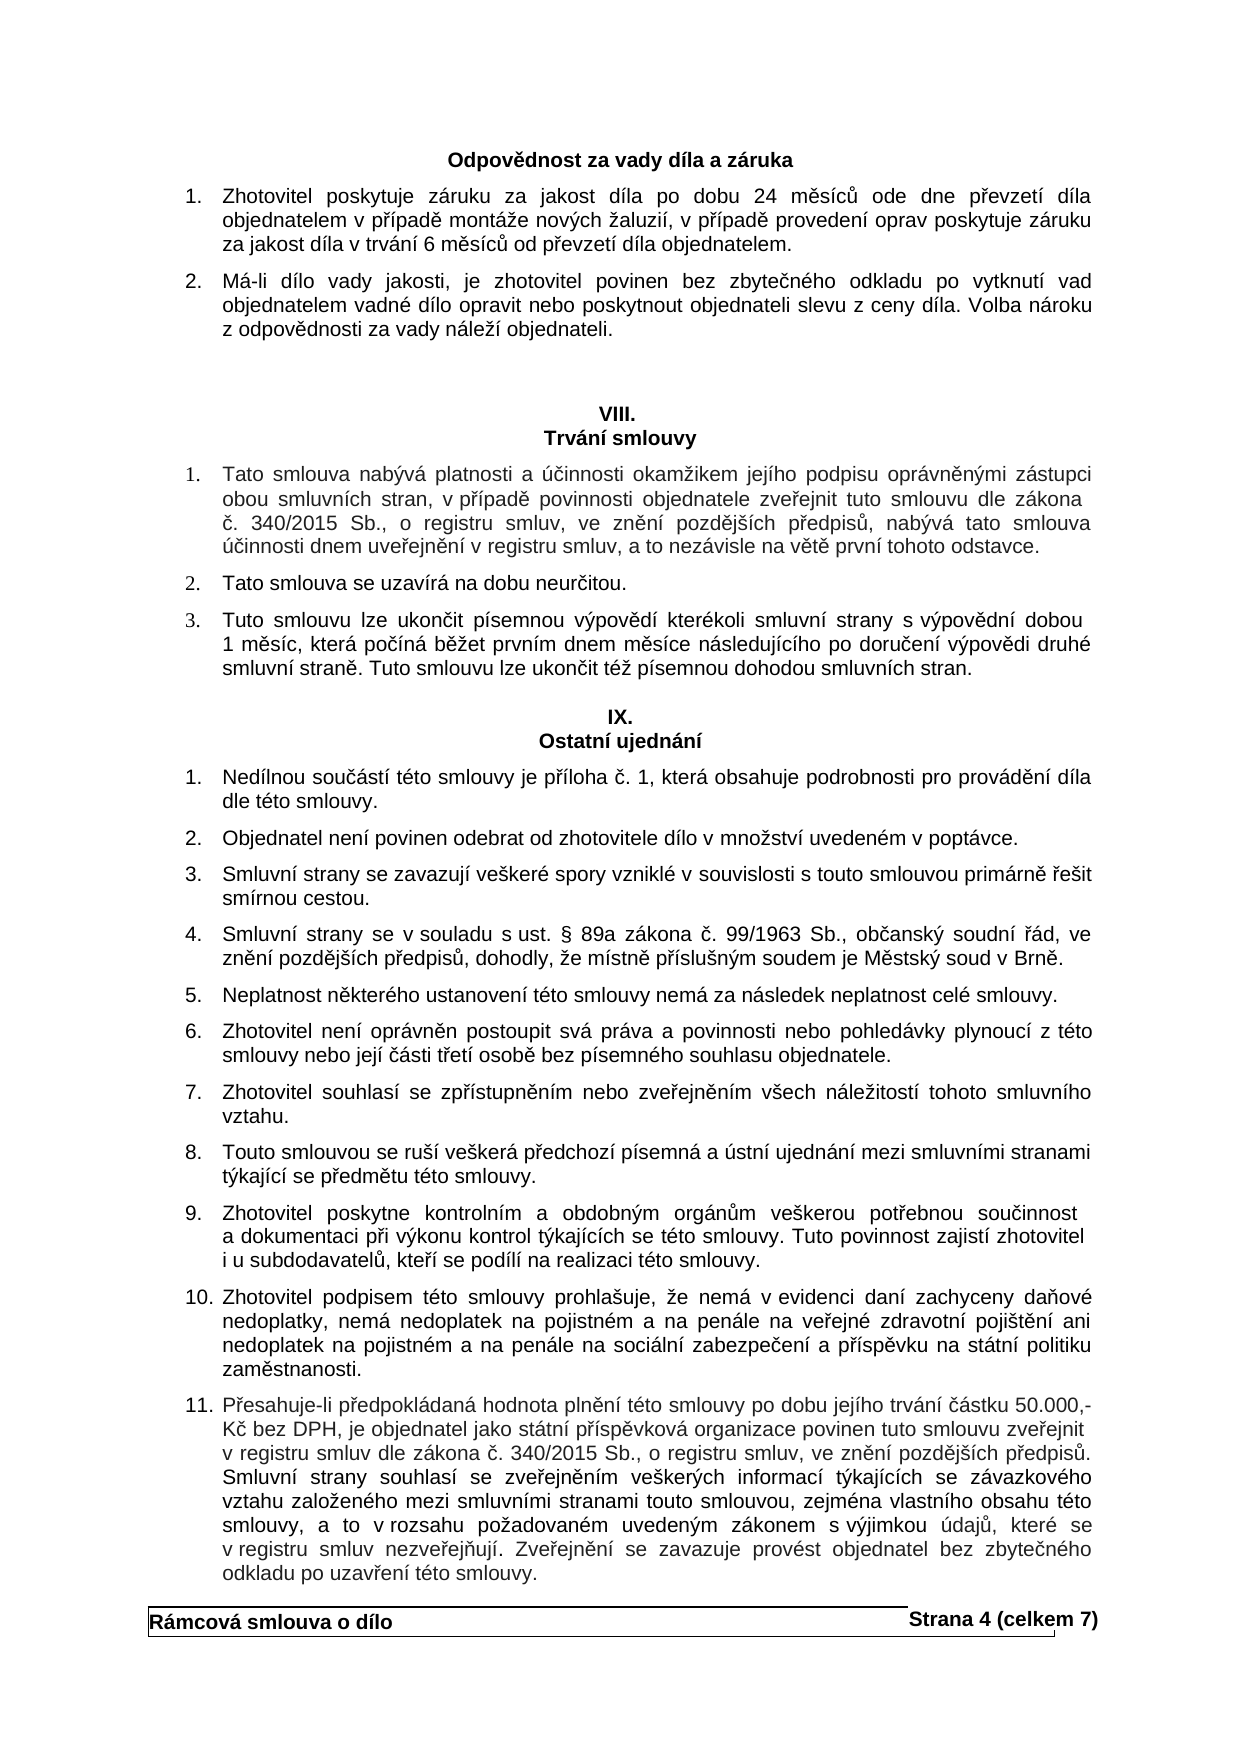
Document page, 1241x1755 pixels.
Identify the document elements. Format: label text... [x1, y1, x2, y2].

list Tato smlouva nabývá platnosti a účinnosti okamžikem jejího podpisu oprávněnými zástupci obou smluvních stran, v případě povinnosti objednatele zveřejnit tuto smlouvu dle zákona č. 340/2015 Sb., o registru smluv, ve znění pozdějších předpisů, nabývá tato smlouva účinnosti dnem uveřejnění v registru smluv, a to nezávisle na větě první tohoto odstavce. [185, 462, 1093, 558]
list Zhotovitel není oprávněn postoupit svá práva a povinnosti nebo pohledávky plynoucí z této smlouvy nebo její části třetí osobě bez písemného souhlasu objednatele. [185, 1019, 1093, 1067]
list Přesahuje-li předpokládaná hodnota plnění této smlouvy po dobu jejího trvání částku 50.000,- Kč bez DPH, je objednatel jako státní příspěvková organizace povinen tuto smlouvu zveřejnit v registru smluv dle zákona č. 340/2015 Sb., o registru smluv, ve znění pozdějších předpisů. Smluvní strany souhlasí se zveřejněním veškerých informací týkajících se závazkového vztahu založeného mezi smluvními stranami touto smlouvou, zejména vlastního obsahu této smlouvy, a to v rozsahu požadovaném uvedeným zákonem s výjimkou údajů, které se v registru smluv nezveřejňují. Zveřejnění se zavazuje provést objednatel bez zbytečného odkladu po uzavření této smlouvy. [185, 1393, 1093, 1585]
text Trvání smlouvy [148, 426, 1093, 450]
list Smluvní strany se zavazují veškeré spory vzniklé v souvislosti s touto smlouvou primárně řešit smírnou cestou. [185, 862, 1093, 910]
list Má-li dílo vady jakosti, je zhotovitel povinen bez zbytečného odkladu po vytknutí vad objednatelem vadné dílo opravit nebo poskytnout objednateli slevu z ceny díla. Volba nároku z odpovědnosti za vady náleží objednateli. [185, 268, 1093, 340]
list Touto smlouvou se ruší veškerá předchozí písemná a ústní ujednání mezi smluvními stranami týkající se předmětu této smlouvy. [185, 1140, 1093, 1188]
list Tato smlouva se uzavírá na dobu neurčitou. [185, 571, 1093, 595]
list Neplatnost některého ustanovení této smlouvy nemá za následek neplatnost celé smlouvy. [185, 983, 1093, 1007]
list Smluvní strany se v souladu s ust. § 89a zákona č. 99/1963 Sb., občanský soudní řád, ve znění pozdějších předpisů, dohodly, že místně příslušným soudem je Městský soud v Brně. [185, 922, 1093, 970]
list Nedílnou součástí této smlouvy je příloha č. 1, která obsahuje podrobnosti pro provádění díla dle této smlouvy. [185, 765, 1093, 813]
list Zhotovitel poskytne kontrolním a obdobným orgánům veškerou potřebnou součinnost a dokumentaci při výkonu kontrol týkajících se této smlouvy. Tuto povinnost zajistí zhotovitel i u subdodavatelů, kteří se podílí na realizaci této smlouvy. [185, 1200, 1093, 1272]
text IX. [148, 704, 1093, 728]
list Zhotovitel podpisem této smlouvy prohlašuje, že nemá v evidenci daní zachyceny daňové nedoplatky, nemá nedoplatek na pojistném a na penále na veřejné zdravotní pojištění ani nedoplatek na pojistném a na penále na sociální zabezpečení a příspěvku na státní politiku zaměstnanosti. [185, 1285, 1093, 1381]
list Zhotovitel poskytuje záruku za jakost díla po dobu 24 měsíců ode dne převzetí díla objednatelem v případě montáže nových žaluzií, v případě provedení oprav poskytuje záruku za jakost díla v trvání 6 měsíců od převzetí díla objednatelem. [185, 184, 1093, 256]
text VIII. [148, 402, 1093, 426]
text Ostatní ujednání [148, 728, 1093, 752]
subtitle Odpovědnost za vady díla a záruka [148, 148, 1093, 172]
list Objednatel není povinen odebrat od zhotovitele dílo v množství uvedeném v poptávce. [185, 825, 1093, 849]
list Zhotovitel souhlasí se zpřístupněním nebo zveřejněním všech náležitostí tohoto smluvního vztahu. [185, 1079, 1093, 1127]
list Tuto smlouvu lze ukončit písemnou výpovědí kterékoli smluvní strany s výpovědní dobou 1 měsíc, která počíná běžet prvním dnem měsíce následujícího po doručení výpovědi druhé smluvní straně. Tuto smlouvu lze ukončit též písemnou dohodou smluvních stran. [185, 607, 1093, 679]
